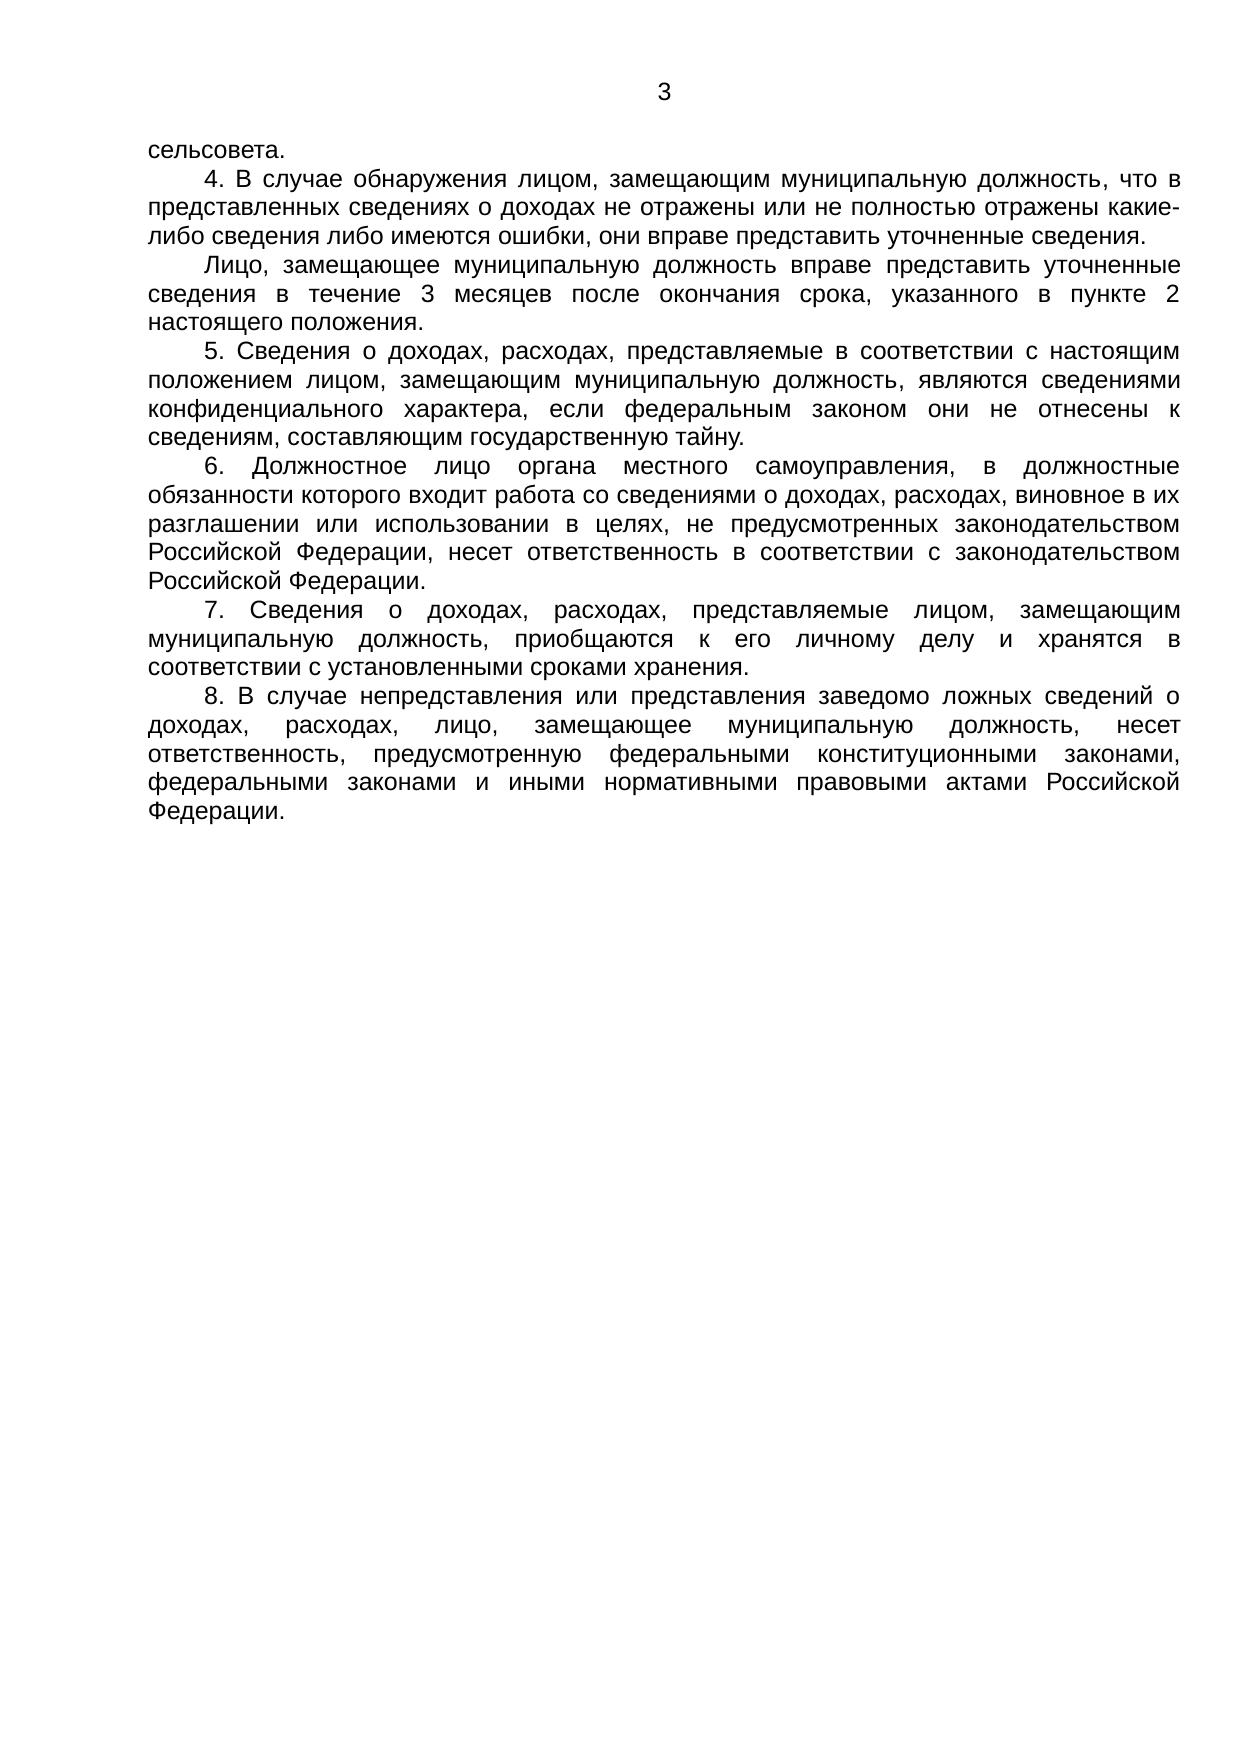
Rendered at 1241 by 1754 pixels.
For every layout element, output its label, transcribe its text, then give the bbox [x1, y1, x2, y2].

list сельсовета. [148, 135, 1181, 163]
text 4. В случае обнаружения лицом, замещающим муниципальную должность, что в представленных сведениях о доходах не отражены или не полностью отражены какие-либо сведения либо имеются ошибки, они вправе представить уточненные сведения. [148, 163, 1181, 250]
list 8. В случае непредставления или представления заведомо ложных сведений о доходах, расходах, лицо, замещающее муниципальную должность, несет ответственность, предусмотренную федеральными конституционными законами, федеральными законами и иными нормативными правовыми актами Российской Федерации. [148, 681, 1181, 825]
list Лицо, замещающее муниципальную должность вправе представить уточненные сведения в течение 3 месяцев после окончания срока, указанного в пункте 2 настоящего положения. [148, 250, 1181, 336]
list 5. Сведения о доходах, расходах, представляемые в соответствии с настоящим положением лицом, замещающим муниципальную должность, являются сведениями конфиденциального характера, если федеральным законом они не отнесены к сведениям, составляющим государственную тайну. [148, 336, 1181, 451]
list 6. Должностное лицо органа местного самоуправления, в должностные обязанности которого входит работа со сведениями о доходах, расходах, виновное в их разглашении или использовании в целях, не предусмотренных законодательством Российской Федерации, несет ответственность в соответствии с законодательством Российской Федерации. [148, 451, 1181, 595]
list 7. Сведения о доходах, расходах, представляемые лицом, замещающим муниципальную должность, приобщаются к его личному делу и хранятся в соответствии с установленными сроками хранения. [148, 595, 1181, 681]
